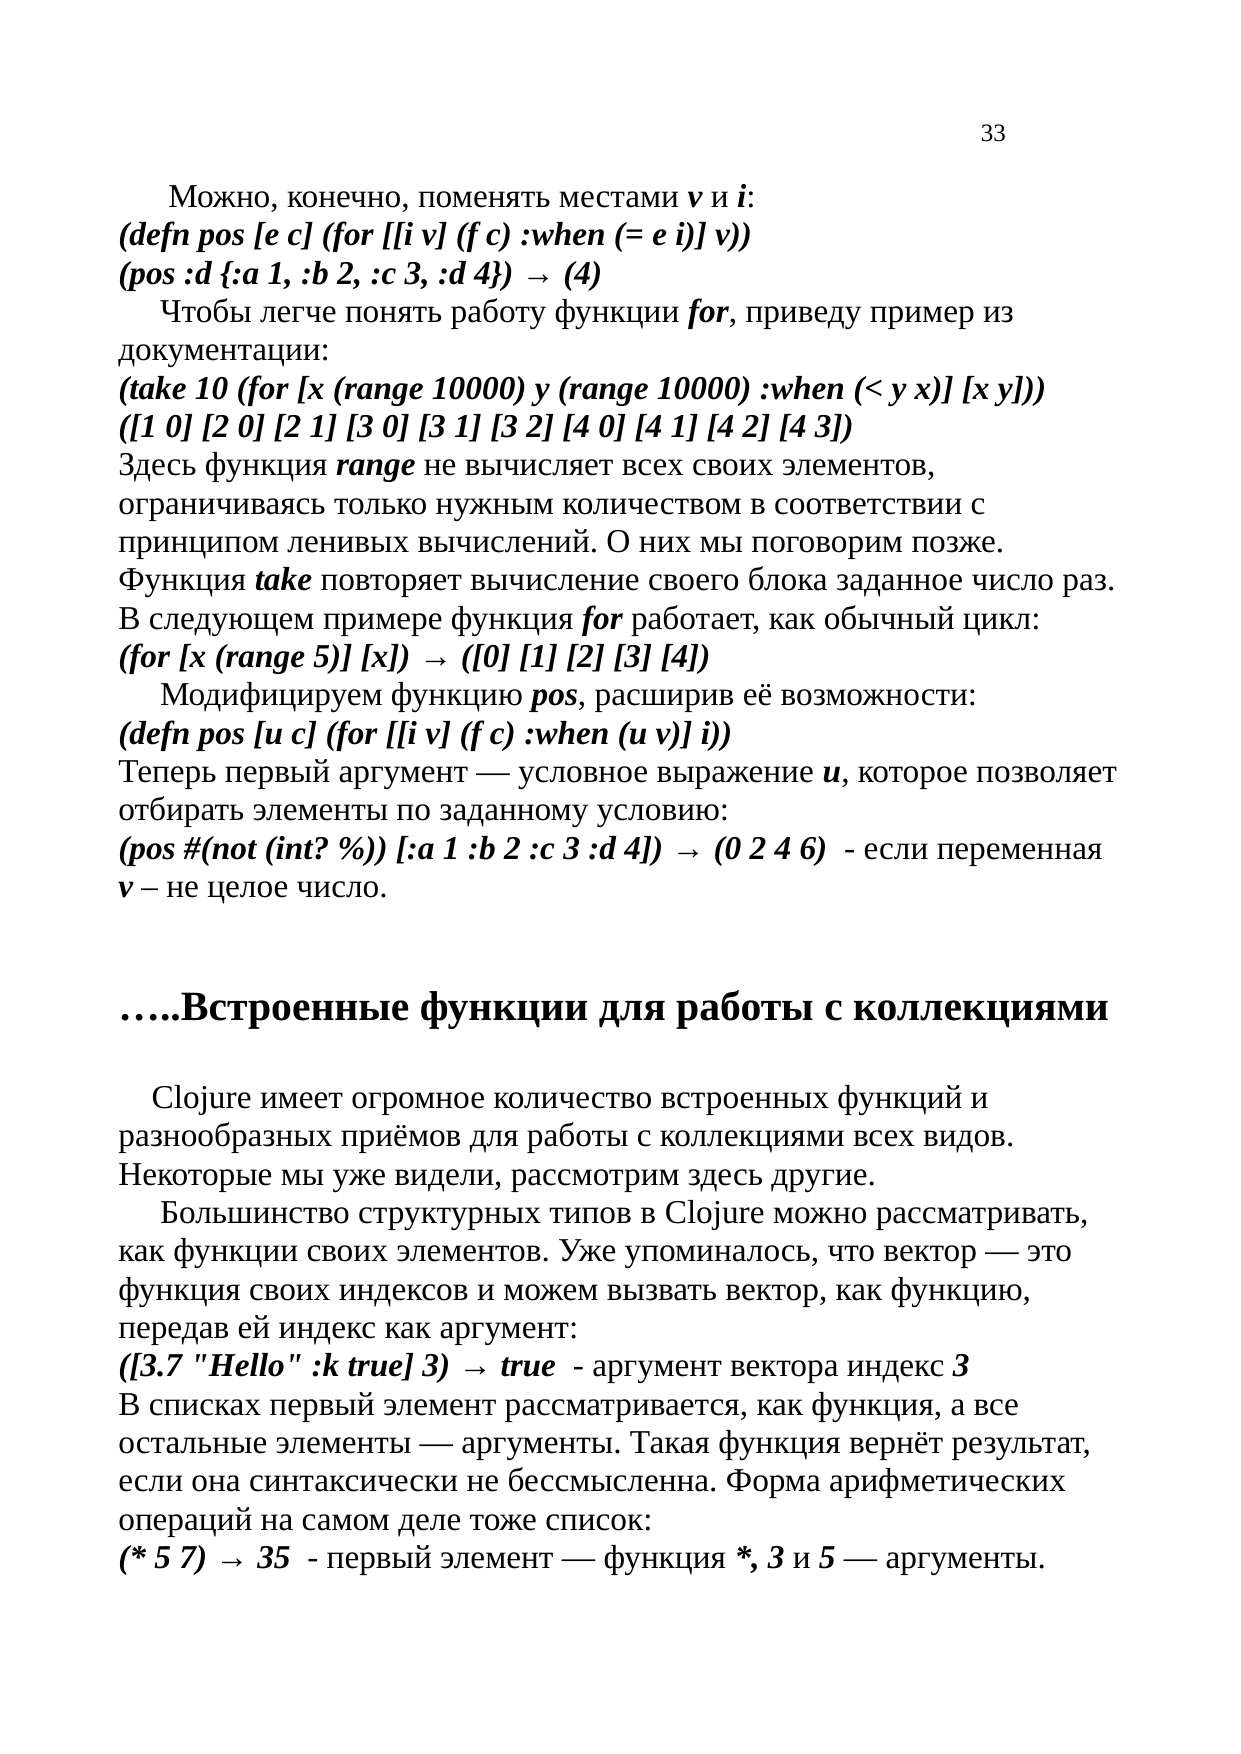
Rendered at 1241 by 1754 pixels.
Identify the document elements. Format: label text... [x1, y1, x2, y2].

text (* 5 7) → 35 - первый элемент — функция *, 3 и 5 — аргументы. [118, 1537, 1122, 1576]
text (for [x (range 5)] [x]) → ([0] [1] [2] [3] [4]) [118, 636, 1122, 675]
text (pos :d {:a 1, :b 2, :c 3, :d 4}) → (4) [118, 253, 1122, 291]
text Модифицируем функцию pos, расширив её возможности: [118, 675, 1122, 713]
text (defn pos [e c] (for [[i v] (f c) :when (= e i)] v)) [118, 215, 1122, 253]
text (pos #(not (int? %)) [:a 1 :b 2 :c 3 :d 4]) → (0 2 4 6) - если переменная v – не целое число. [118, 828, 1122, 905]
text Здесь функция range не вычисляет всех своих элементов, ограничиваясь только нужным количеством в соответствии с принципом ленивых вычислений. О них мы поговорим позже. Функция take повторяет вычисление своего блока заданное число раз. В следующем примере функция for работает, как обычный цикл: [118, 445, 1122, 636]
text Большинство структурных типов в Clojure можно рассматривать, как функции своих элементов. Уже упоминалось, что вектор — это функция своих индексов и можем вызвать вектор, как функцию, передав ей индекс как аргумент: [118, 1192, 1122, 1346]
text Clojure имеет огромное количество встроенных функций и разнообразных приёмов для работы с коллекциями всех видов. Некоторые мы уже видели, рассмотрим здесь другие. [118, 1077, 1122, 1192]
text В списках первый элемент рассматривается, как функция, а все остальные элементы — аргументы. Такая функция вернёт результат, если она синтаксически не бессмысленна. Форма арифметических операций на самом деле тоже список: [118, 1384, 1122, 1537]
text Теперь первый аргумент — условное выражение u, которое позволяет отбирать элементы по заданному условию: [118, 751, 1122, 828]
text Чтобы легче понять работу функции for, приведу пример из документации: [118, 291, 1122, 368]
text Можно, конечно, поменять местами v и i: [118, 176, 1122, 215]
text (defn pos [u c] (for [[i v] (f c) :when (u v)] i)) [118, 713, 1122, 751]
text …..Встроенные функции для работы с коллекциями [118, 981, 1122, 1029]
text ([1 0] [2 0] [2 1] [3 0] [3 1] [3 2] [4 0] [4 1] [4 2] [4 3]) [118, 406, 1122, 445]
text ([3.7 "Hello" :k true] 3) → true - аргумент вектора индекс 3 [118, 1346, 1122, 1384]
text (take 10 (for [x (range 10000) y (range 10000) :when (< y x)] [x y])) [118, 368, 1122, 406]
